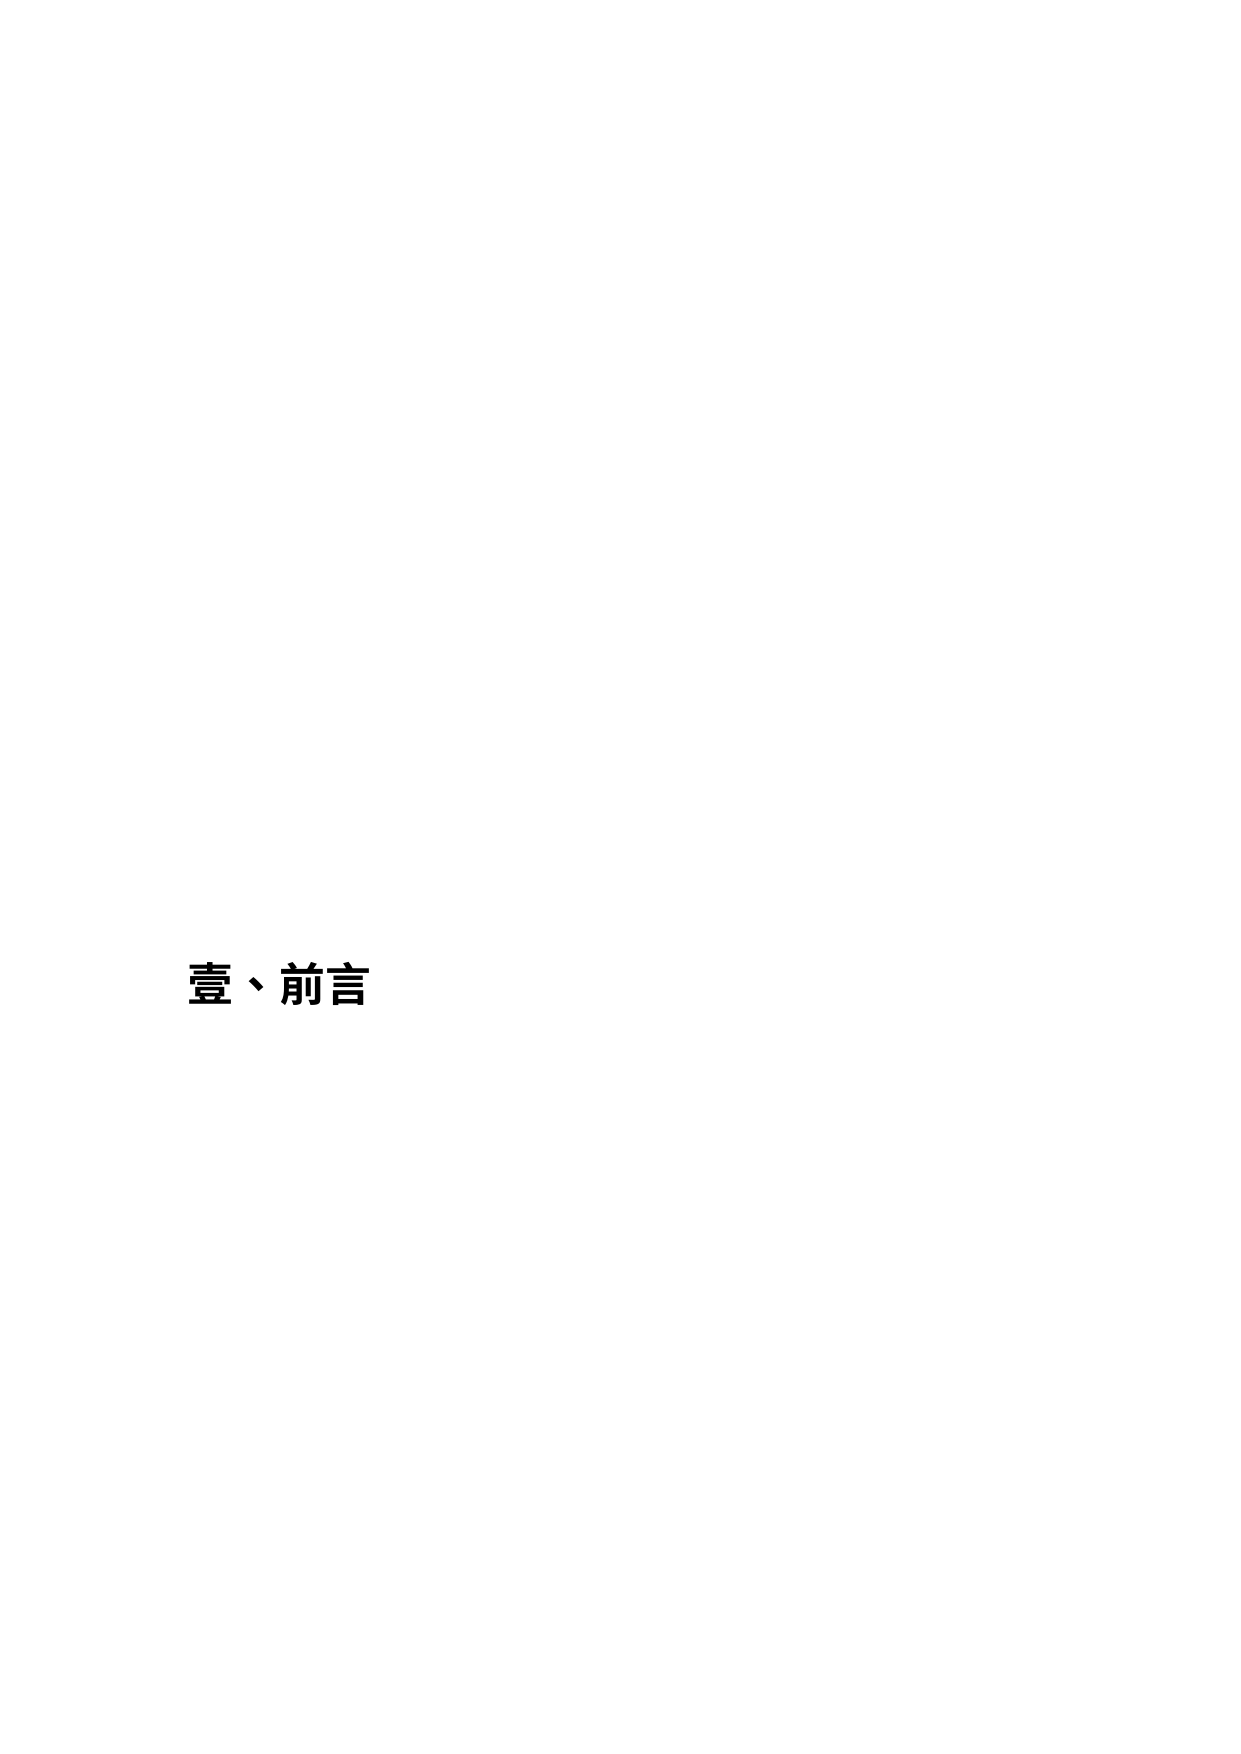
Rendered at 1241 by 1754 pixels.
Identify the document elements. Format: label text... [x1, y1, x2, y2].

text 壹、前言 [187, 908, 1053, 1033]
